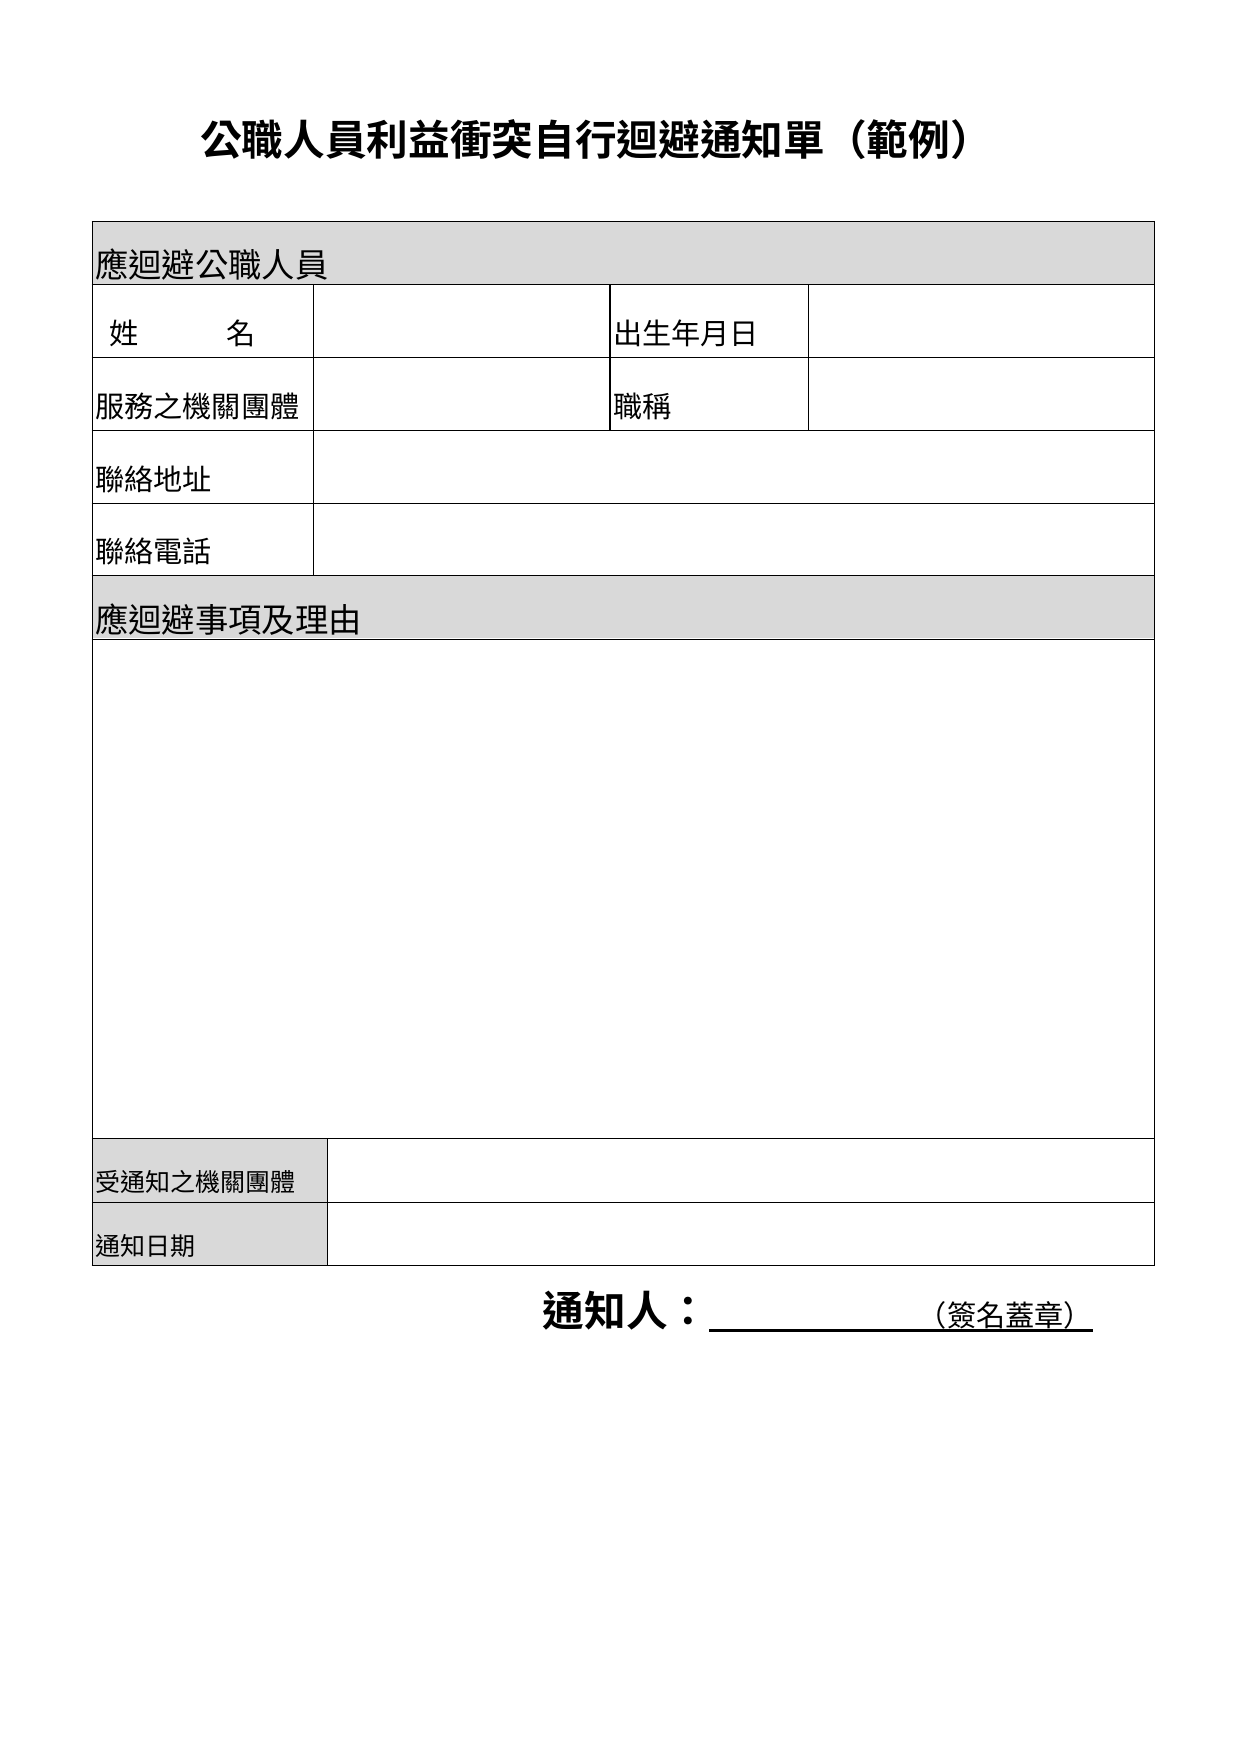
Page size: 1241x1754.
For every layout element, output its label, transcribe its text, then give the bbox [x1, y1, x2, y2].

table_cell [314, 358, 609, 430]
table_cell 受通知之機關團體 [93, 1139, 327, 1202]
table_cell [809, 358, 1154, 430]
table_cell [93, 640, 1154, 1138]
table_cell [328, 1139, 1154, 1202]
table_cell 職稱 [611, 358, 808, 430]
table_header 應迴避公職人員 [93, 222, 1154, 284]
text 通知人： （簽名蓋章） [148, 1266, 1092, 1329]
table_cell [809, 285, 1154, 357]
table_cell [314, 504, 1154, 575]
table_cell 服務之機關團體 [93, 358, 313, 430]
table_cell 聯絡電話 [93, 504, 313, 575]
table_cell [314, 431, 1154, 503]
text 公職人員利益衝突自行迴避通知單（範例） [148, 96, 1092, 158]
table_cell [314, 285, 609, 357]
table_cell 姓 名 [93, 285, 313, 357]
table_cell 出生年月日 [611, 285, 808, 357]
table_cell 通知日期 [93, 1203, 327, 1265]
table_cell [328, 1203, 1154, 1265]
table_cell 應迴避事項及理由 [93, 576, 1154, 638]
table_cell 聯絡地址 [93, 431, 313, 503]
